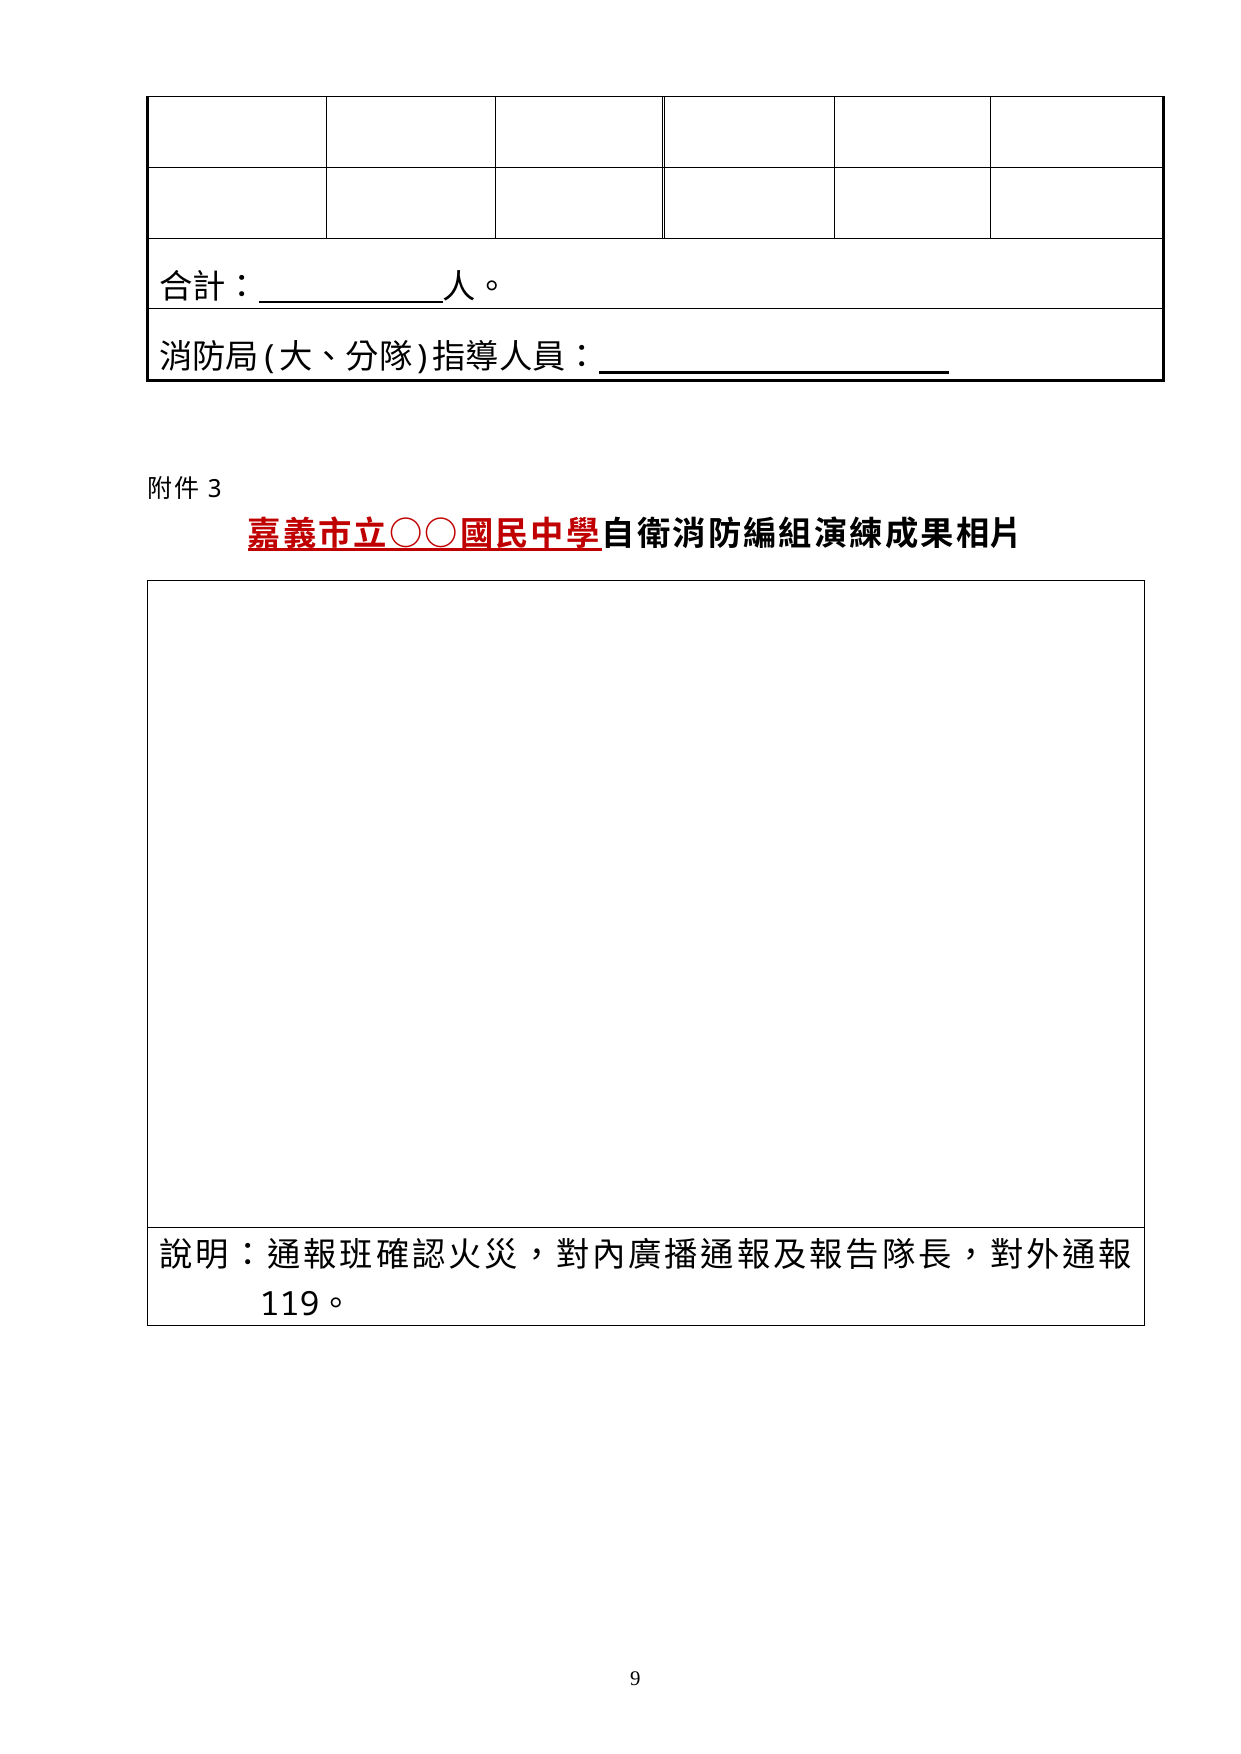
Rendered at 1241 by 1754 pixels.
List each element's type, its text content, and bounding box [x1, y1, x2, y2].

table_cell [149, 97, 326, 167]
table_cell 合計： 人。 [149, 239, 1162, 308]
table_cell [327, 97, 495, 167]
table_cell [991, 168, 1162, 237]
table_cell [835, 97, 990, 167]
table_header [148, 581, 1144, 1227]
table_cell [496, 168, 662, 237]
table_cell 說明：通報班確認火災，對內廣播通報及報告隊長，對外通報119。 [148, 1228, 1144, 1325]
table_cell [665, 168, 834, 237]
table_cell [991, 97, 1162, 167]
table_cell [149, 168, 326, 237]
table_cell [327, 168, 495, 237]
text 嘉義市立○○國民中學自衛消防編組演練成果相片 [148, 507, 1122, 555]
table_cell [835, 168, 990, 237]
table_cell [496, 97, 662, 167]
table_cell [665, 97, 834, 167]
table_cell 消防局(大、分隊)指導人員： [149, 309, 1162, 379]
text 附件3 [148, 445, 1122, 507]
